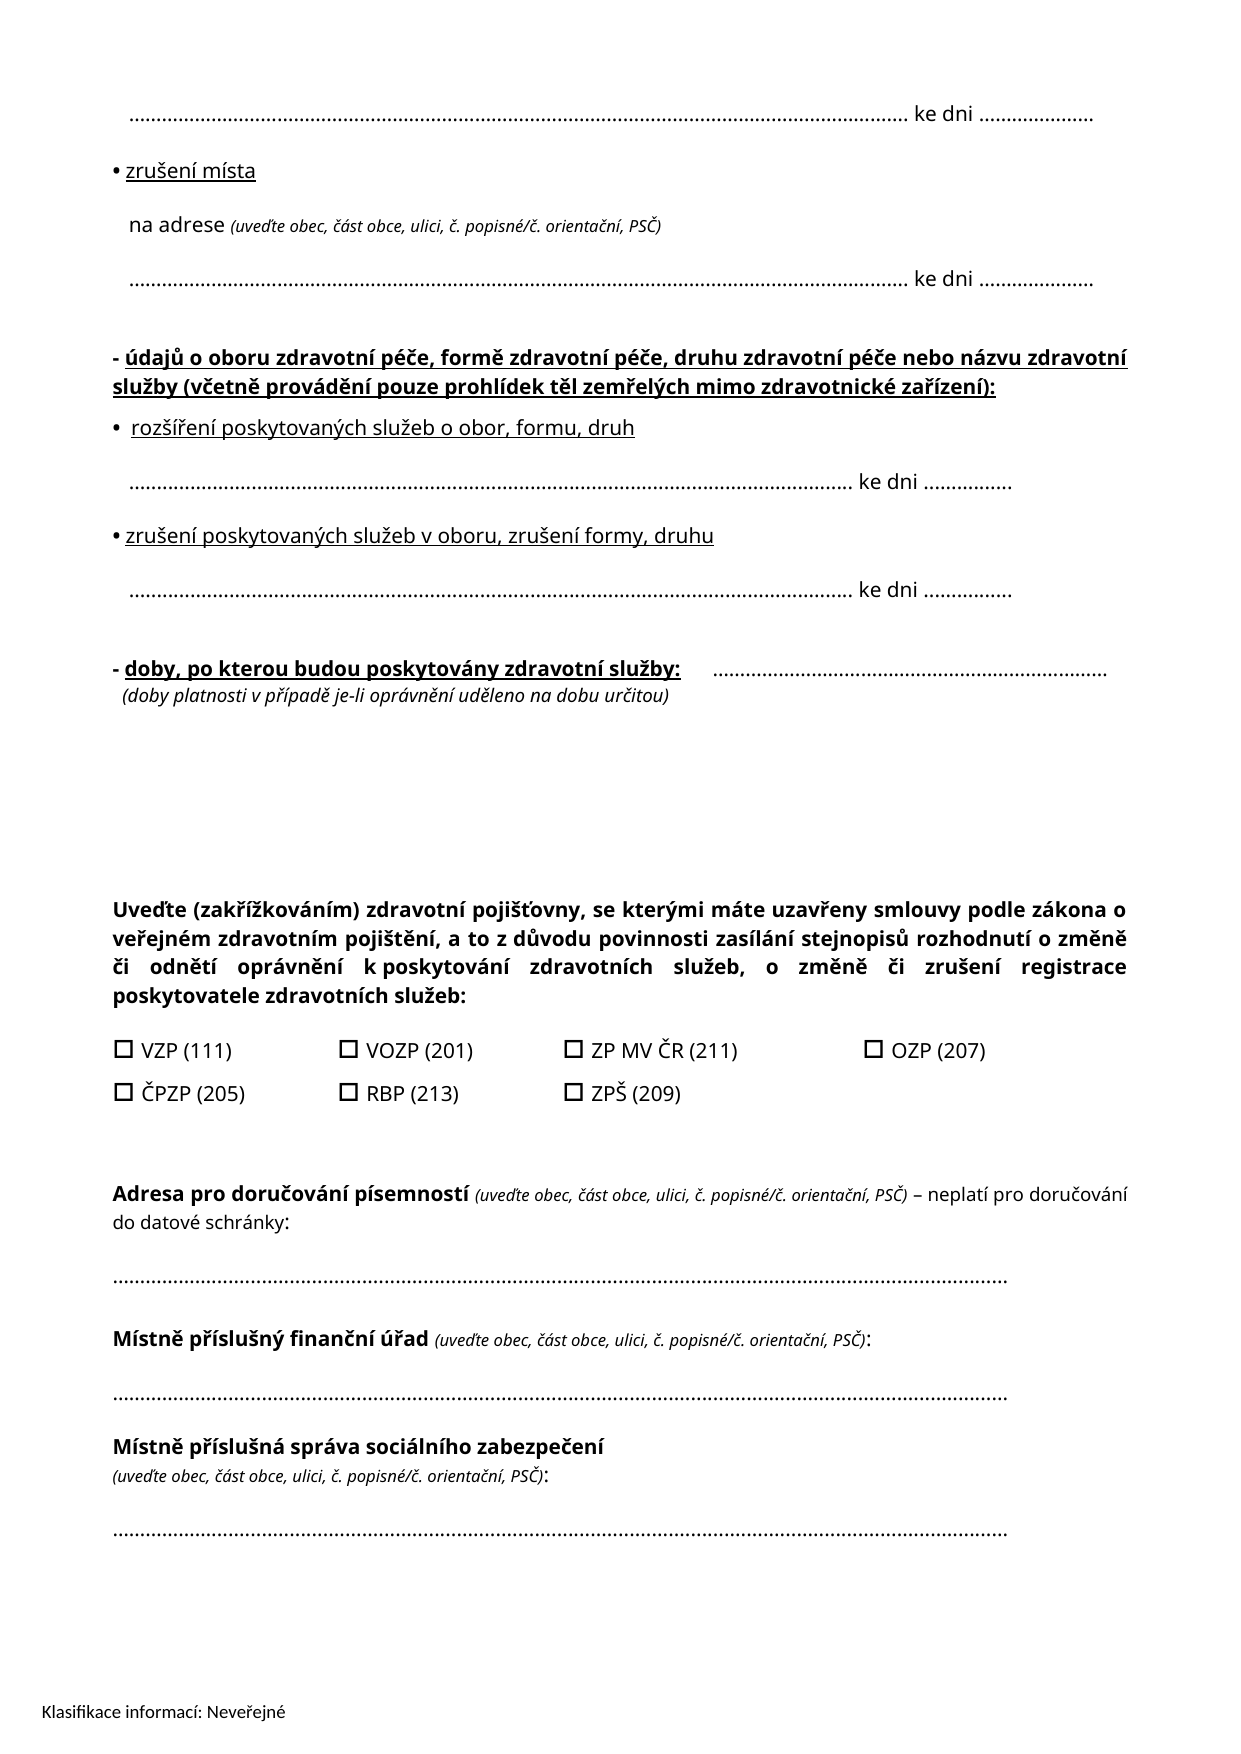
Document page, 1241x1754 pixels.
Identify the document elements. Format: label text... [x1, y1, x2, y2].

text ………………............................................................................................................................................... [112, 1378, 1128, 1406]
text  ČPZP (205)  RBP (213)  ZPŠ (209) [112, 1078, 1128, 1108]
text • zrušení poskytovaných služeb v oboru, zrušení formy, druhu [112, 521, 1128, 549]
text Místně příslušný finanční úřad (uveďte obec, část obce, ulici, č. popisné/č. orientační, PSČ): [112, 1324, 1128, 1352]
text (doby platnosti v případě je-li oprávnění uděleno na dobu určitou) [112, 683, 1128, 708]
text na adrese (uveďte obec, část obce, ulici, č. popisné/č. orientační, PSČ) [112, 210, 1128, 238]
text - doby, po kterou budou poskytovány zdravotní služby: ……………………………………………………………… [112, 654, 1128, 683]
text (uveďte obec, část obce, ulici, č. popisné/č. orientační, PSČ): [112, 1460, 1128, 1489]
text ……………………………………………………………………………………………………………………………. ke dni ………………… [112, 99, 1128, 128]
text Adresa pro doručování písemností (uveďte obec, část obce, ulici, č. popisné/č. orientační, PSČ) – neplatí pro doručování do datové schránky: [112, 1179, 1128, 1236]
text Místně příslušná správa sociálního zabezpečení [112, 1432, 1128, 1460]
text ………………............................................................................................................................................... [112, 1514, 1128, 1543]
text - údajů o oboru zdravotní péče, formě zdravotní péče, druhu zdravotní péče nebo názvu zdravotní služby (včetně provádění pouze prohlídek těl zemřelých mimo zdravotnické zařízení): [112, 343, 1128, 400]
text .................................................................................................................................. ke dni ................ [112, 575, 1128, 603]
text .................................................................................................................................. ke dni ................ [112, 467, 1128, 495]
text Uveďte (zakřížkováním) zdravotní pojišťovny, se kterými máte uzavřeny smlouvy podle zákona o veřejném zdravotním pojištění, a to z důvodu povinnosti zasílání stejnopisů rozhodnutí o změně či odnětí oprávnění k poskytování zdravotních služeb, o změně či zrušení registrace poskytovatele zdravotních služeb: [112, 896, 1128, 1009]
text  VZP (111)  VOZP (201)  ZP MV ČR (211)  OZP (207) [112, 1035, 1128, 1064]
text ………………............................................................................................................................................... [112, 1261, 1128, 1290]
text • zrušení místa [112, 156, 1128, 184]
text ……………………………………………………………………………………………………………………………. ke dni ………………… [112, 264, 1128, 292]
text • rozšíření poskytovaných služeb o obor, formu, druh [112, 413, 1128, 441]
